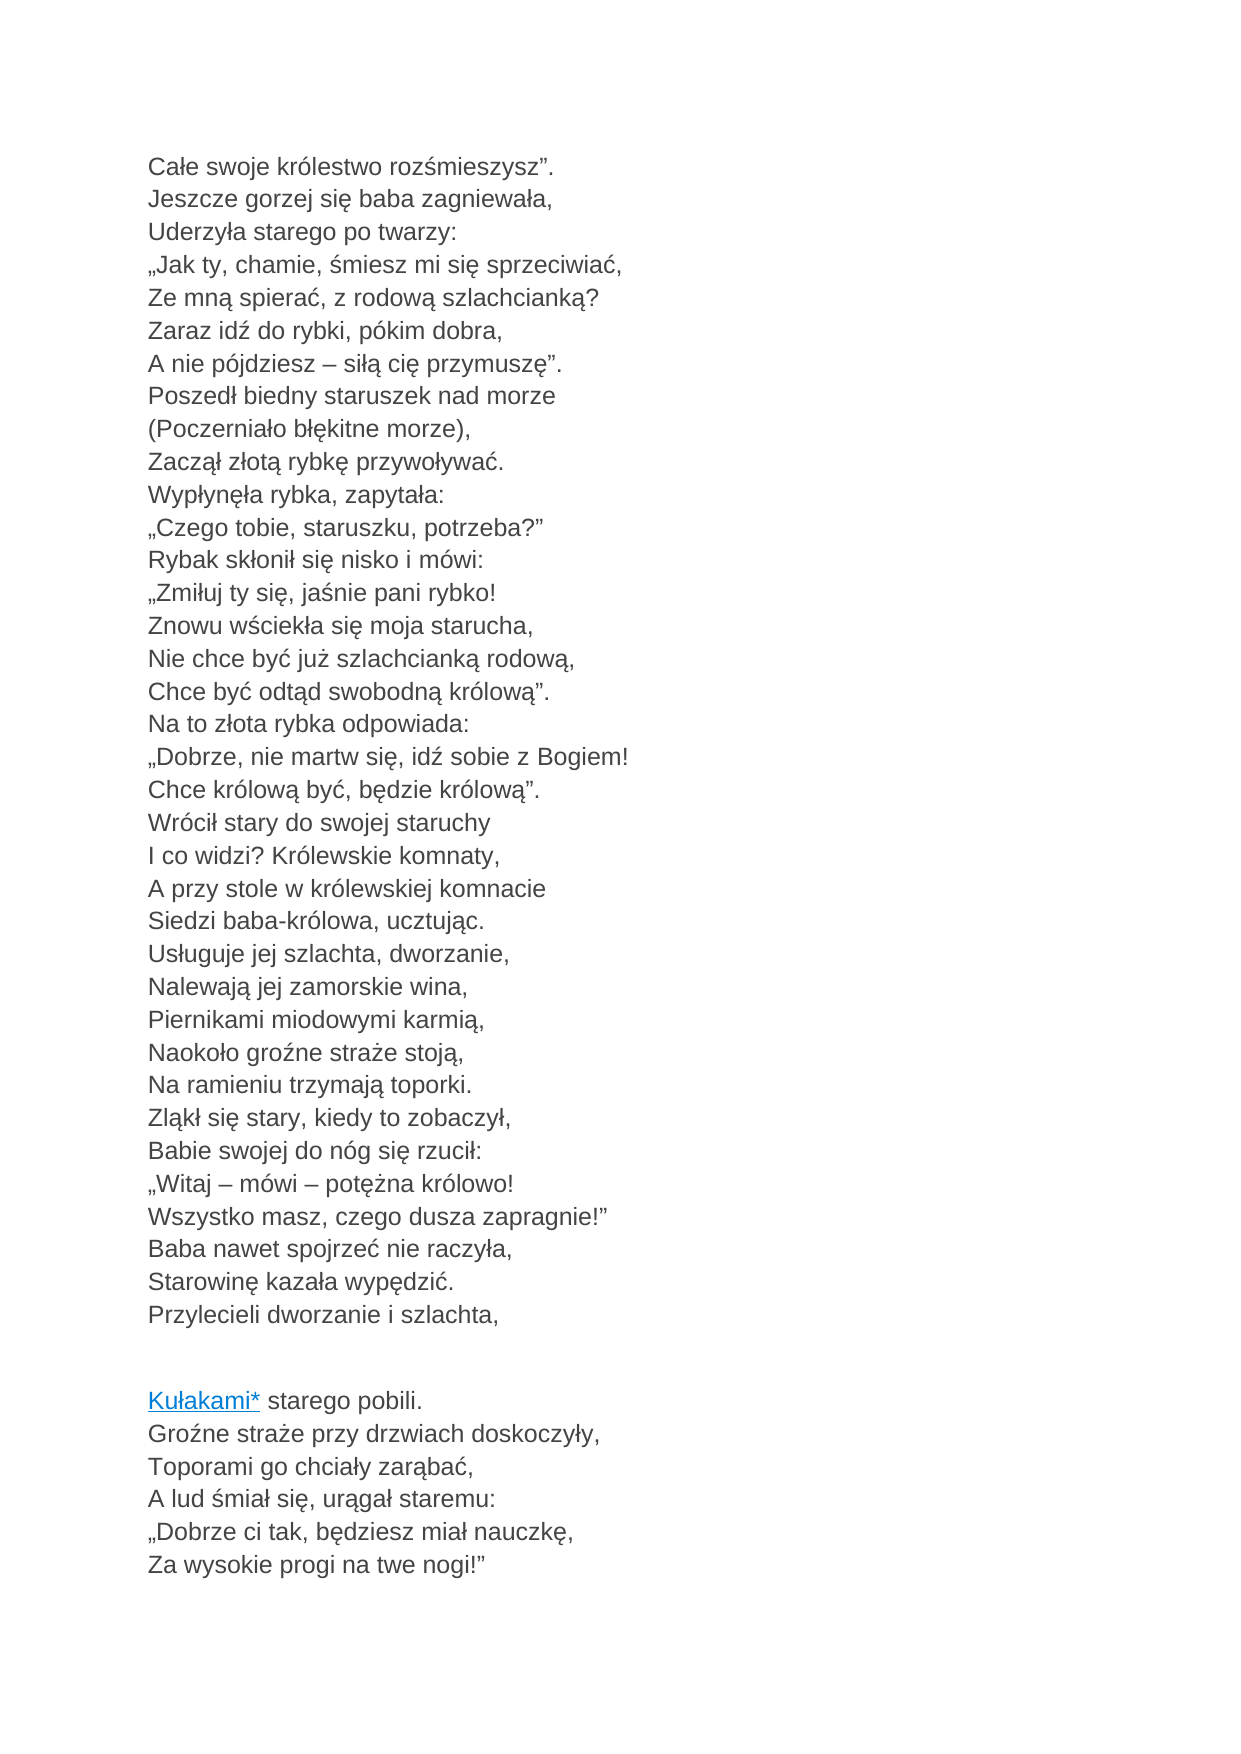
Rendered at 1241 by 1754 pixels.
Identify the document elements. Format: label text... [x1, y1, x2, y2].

text Poszedł biedny staruszek nad morze (Poczerniało błękitne morze), Zaczął złotą rybkę przywoływać. Wypłynęła rybka, zapytała: „Czego tobie, staruszku, potrzeba?” Rybak skłonił się nisko i mówi: „Zmiłuj ty się, jaśnie pani rybko! Znowu wściekła się moja starucha, Nie chce być już szlachcianką rodową, Chce być odtąd swobodną królową”. Na to złota rybka odpowiada: „Dobrze, nie martw się, idź sobie z Bogiem! Chce królową być, będzie królową”. [148, 377, 1093, 804]
text Wrócił stary do swojej staruchy I co widzi? Królewskie komnaty, A przy stole w królewskiej komnacie Siedzi baba-królowa, ucztując. Usługuje jej szlachta, dworzanie, Nalewają jej zamorskie wina, Piernikami miodowymi karmią, Naokoło groźne straże stoją, Na ramieniu trzymają toporki. [148, 804, 1093, 1099]
text Zląkł się stary, kiedy to zobaczył, Babie swojej do nóg się rzucił: „Witaj – mówi – potężna królowo! Wszystko masz, czego dusza zapragnie!” Baba nawet spojrzeć nie raczyła, Starowinę kazała wypędzić. Przylecieli dworzanie i szlachta, [148, 1099, 1093, 1329]
text Kułakami* starego pobili. Groźne straże przy drzwiach doskoczyły, Toporami go chciały zarąbać, A lud śmiał się, urągał staremu: „Dobrze ci tak, będziesz miał nauczkę, Za wysokie progi na twe nogi!” [148, 1382, 1093, 1579]
text Całe swoje królestwo rozśmieszysz”. Jeszcze gorzej się baba zagniewała, Uderzyła starego po twarzy: „Jak ty, chamie, śmiesz mi się sprzeciwiać, Ze mną spierać, z rodową szlachcianką? Zaraz idź do rybki, pókim dobra, A nie pójdziesz – siłą cię przymuszę”. [148, 148, 1093, 377]
